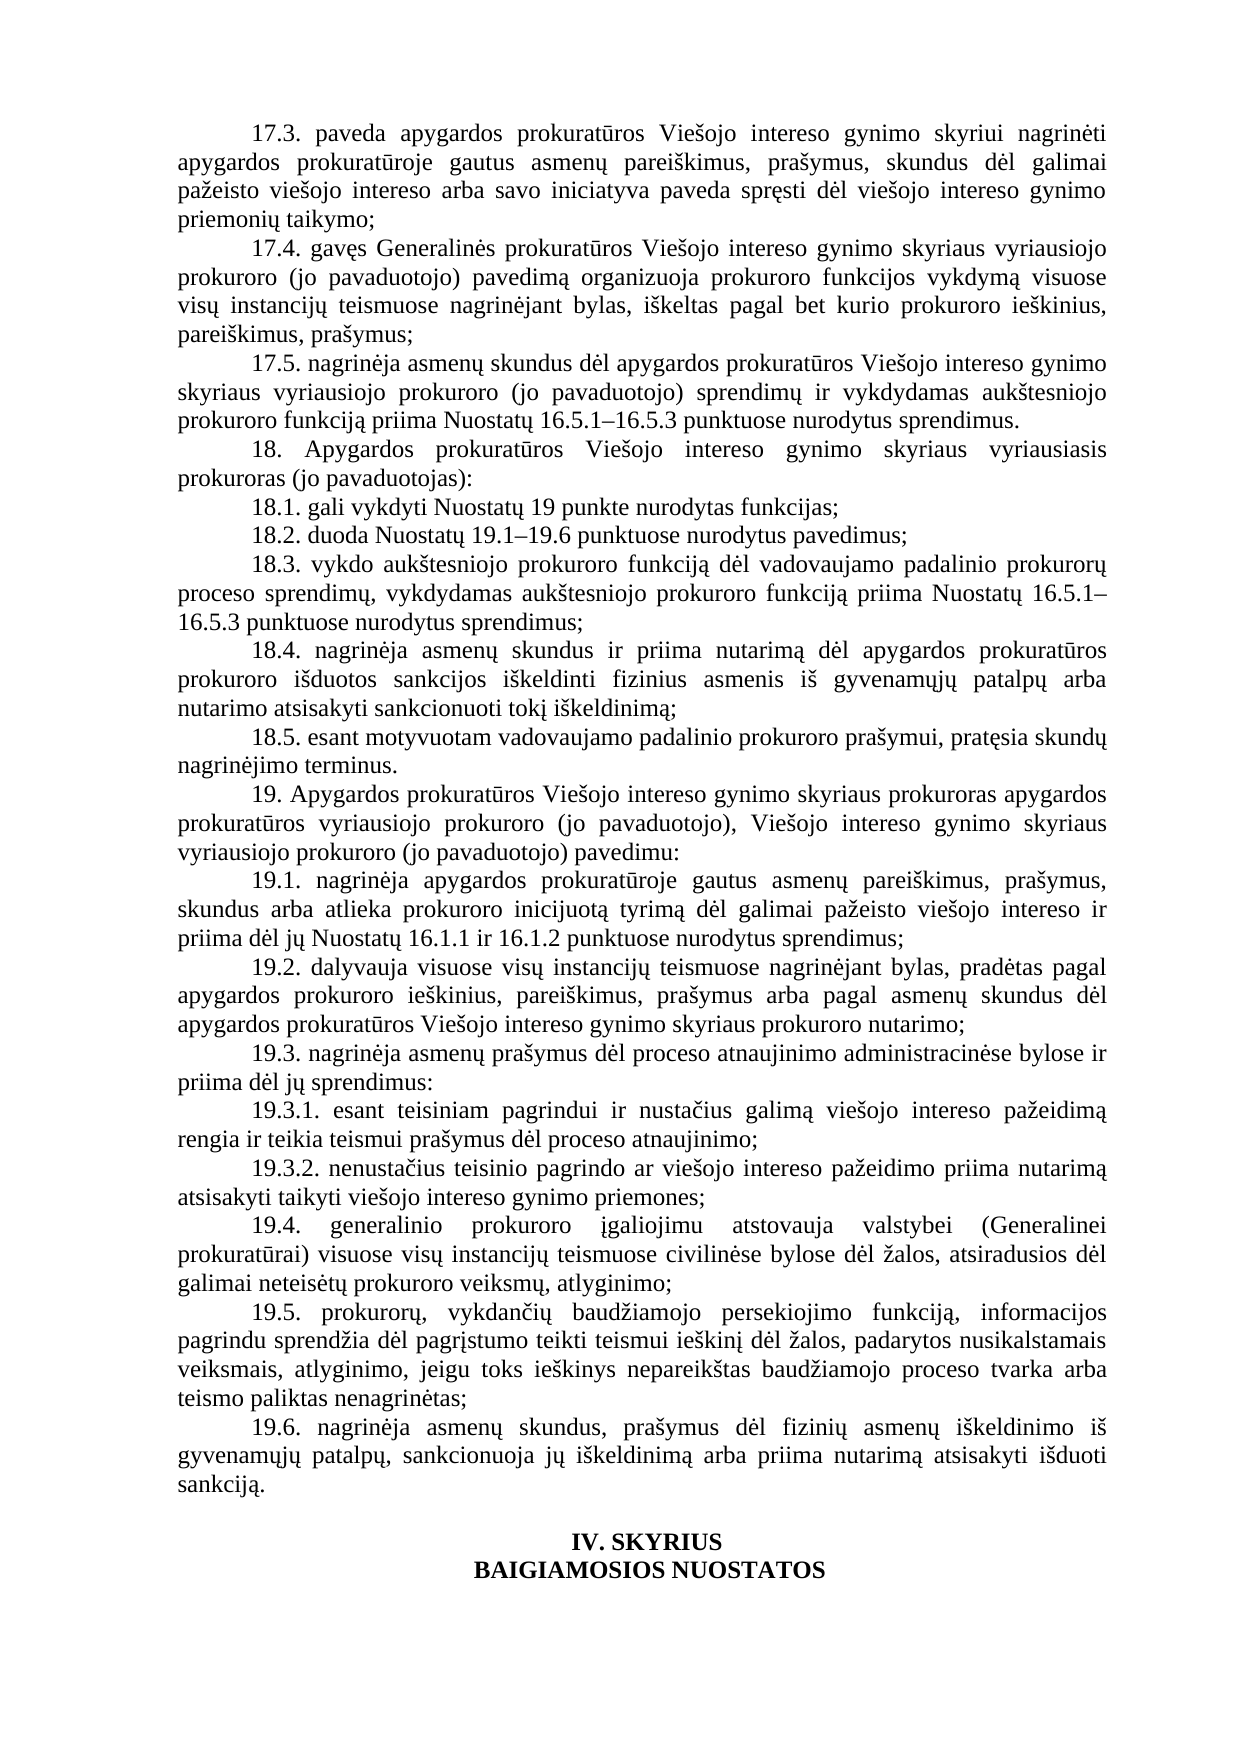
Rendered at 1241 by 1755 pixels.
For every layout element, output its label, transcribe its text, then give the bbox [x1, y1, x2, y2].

text 19.5. prokurorų, vykdančių baudžiamojo persekiojimo funkciją, informacijos pagrindu sprendžia dėl pagrįstumo teikti teismui ieškinį dėl žalos, padarytos nusikalstamais veiksmais, atlyginimo, jeigu toks ieškinys nepareikštas baudžiamojo proceso tvarka arba teismo paliktas nenagrinėtas; [177, 1297, 1108, 1412]
text 18.2. duoda Nuostatų 19.1–19.6 punktuose nurodytus pavedimus; [177, 521, 1108, 549]
text 19.6. nagrinėja asmenų skundus, prašymus dėl fizinių asmenų iškeldinimo iš gyvenamųjų patalpų, sankcionuoja jų iškeldinimą arba priima nutarimą atsisakyti išduoti sankciją. [177, 1412, 1108, 1498]
text 17.4. gavęs Generalinės prokuratūros Viešojo intereso gynimo skyriaus vyriausiojo prokuroro (jo pavaduotojo) pavedimą organizuoja prokuroro funkcijos vykdymą visuose visų instancijų teismuose nagrinėjant bylas, iškeltas pagal bet kurio prokuroro ieškinius, pareiškimus, prašymus; [177, 233, 1108, 348]
text 17.5. nagrinėja asmenų skundus dėl apygardos prokuratūros Viešojo intereso gynimo skyriaus vyriausiojo prokuroro (jo pavaduotojo) sprendimų ir vykdydamas aukštesniojo prokuroro funkciją priima Nuostatų 16.5.1–16.5.3 punktuose nurodytus sprendimus. [177, 348, 1108, 434]
text 18.4. nagrinėja asmenų skundus ir priima nutarimą dėl apygardos prokuratūros prokuroro išduotos sankcijos iškeldinti fizinius asmenis iš gyvenamųjų patalpų arba nutarimo atsisakyti sankcionuoti tokį iškeldinimą; [177, 636, 1108, 722]
text 18.5. esant motyvuotam vadovaujamo padalinio prokuroro prašymui, pratęsia skundų nagrinėjimo terminus. [177, 722, 1108, 779]
text 19.4. generalinio prokuroro įgaliojimu atstovauja valstybei (Generalinei prokuratūrai) visuose visų instancijų teismuose civilinėse bylose dėl žalos, atsiradusios dėl galimai neteisėtų prokuroro veiksmų, atlyginimo; [177, 1211, 1108, 1297]
text 19.1. nagrinėja apygardos prokuratūroje gautus asmenų pareiškimus, prašymus, skundus arba atlieka prokuroro inicijuotą tyrimą dėl galimai pažeisto viešojo intereso ir priima dėl jų Nuostatų 16.1.1 ir 16.1.2 punktuose nurodytus sprendimus; [177, 866, 1108, 952]
text 19.3.1. esant teisiniam pagrindui ir nustačius galimą viešojo intereso pažeidimą rengia ir teikia teismui prašymus dėl proceso atnaujinimo; [177, 1096, 1108, 1153]
text IV. SKYRIUS [177, 1527, 1122, 1556]
text 19.3. nagrinėja asmenų prašymus dėl proceso atnaujinimo administracinėse bylose ir priima dėl jų sprendimus: [177, 1038, 1108, 1096]
text 18. Apygardos prokuratūros Viešojo intereso gynimo skyriaus vyriausiasis prokuroras (jo pavaduotojas): [177, 434, 1108, 492]
text 19.3.2. nenustačius teisinio pagrindo ar viešojo intereso pažeidimo priima nutarimą atsisakyti taikyti viešojo intereso gynimo priemones; [177, 1153, 1108, 1211]
text 19. Apygardos prokuratūros Viešojo intereso gynimo skyriaus prokuroras apygardos prokuratūros vyriausiojo prokuroro (jo pavaduotojo), Viešojo intereso gynimo skyriaus vyriausiojo prokuroro (jo pavaduotojo) pavedimu: [177, 779, 1108, 866]
text 19.2. dalyvauja visuose visų instancijų teismuose nagrinėjant bylas, pradėtas pagal apygardos prokuroro ieškinius, pareiškimus, prašymus arba pagal asmenų skundus dėl apygardos prokuratūros Viešojo intereso gynimo skyriaus prokuroro nutarimo; [177, 952, 1108, 1038]
text 17.3. paveda apygardos prokuratūros Viešojo intereso gynimo skyriui nagrinėti apygardos prokuratūroje gautus asmenų pareiškimus, prašymus, skundus dėl galimai pažeisto viešojo intereso arba savo iniciatyva paveda spręsti dėl viešojo intereso gynimo priemonių taikymo; [177, 118, 1108, 233]
text BAIGIAMOSIOS NUOSTATOS [177, 1556, 1122, 1584]
text 18.1. gali vykdyti Nuostatų 19 punkte nurodytas funkcijas; [177, 492, 1108, 521]
text 18.3. vykdo aukštesniojo prokuroro funkciją dėl vadovaujamo padalinio prokurorų proceso sprendimų, vykdydamas aukštesniojo prokuroro funkciją priima Nuostatų 16.5.1–16.5.3 punktuose nurodytus sprendimus; [177, 549, 1108, 636]
